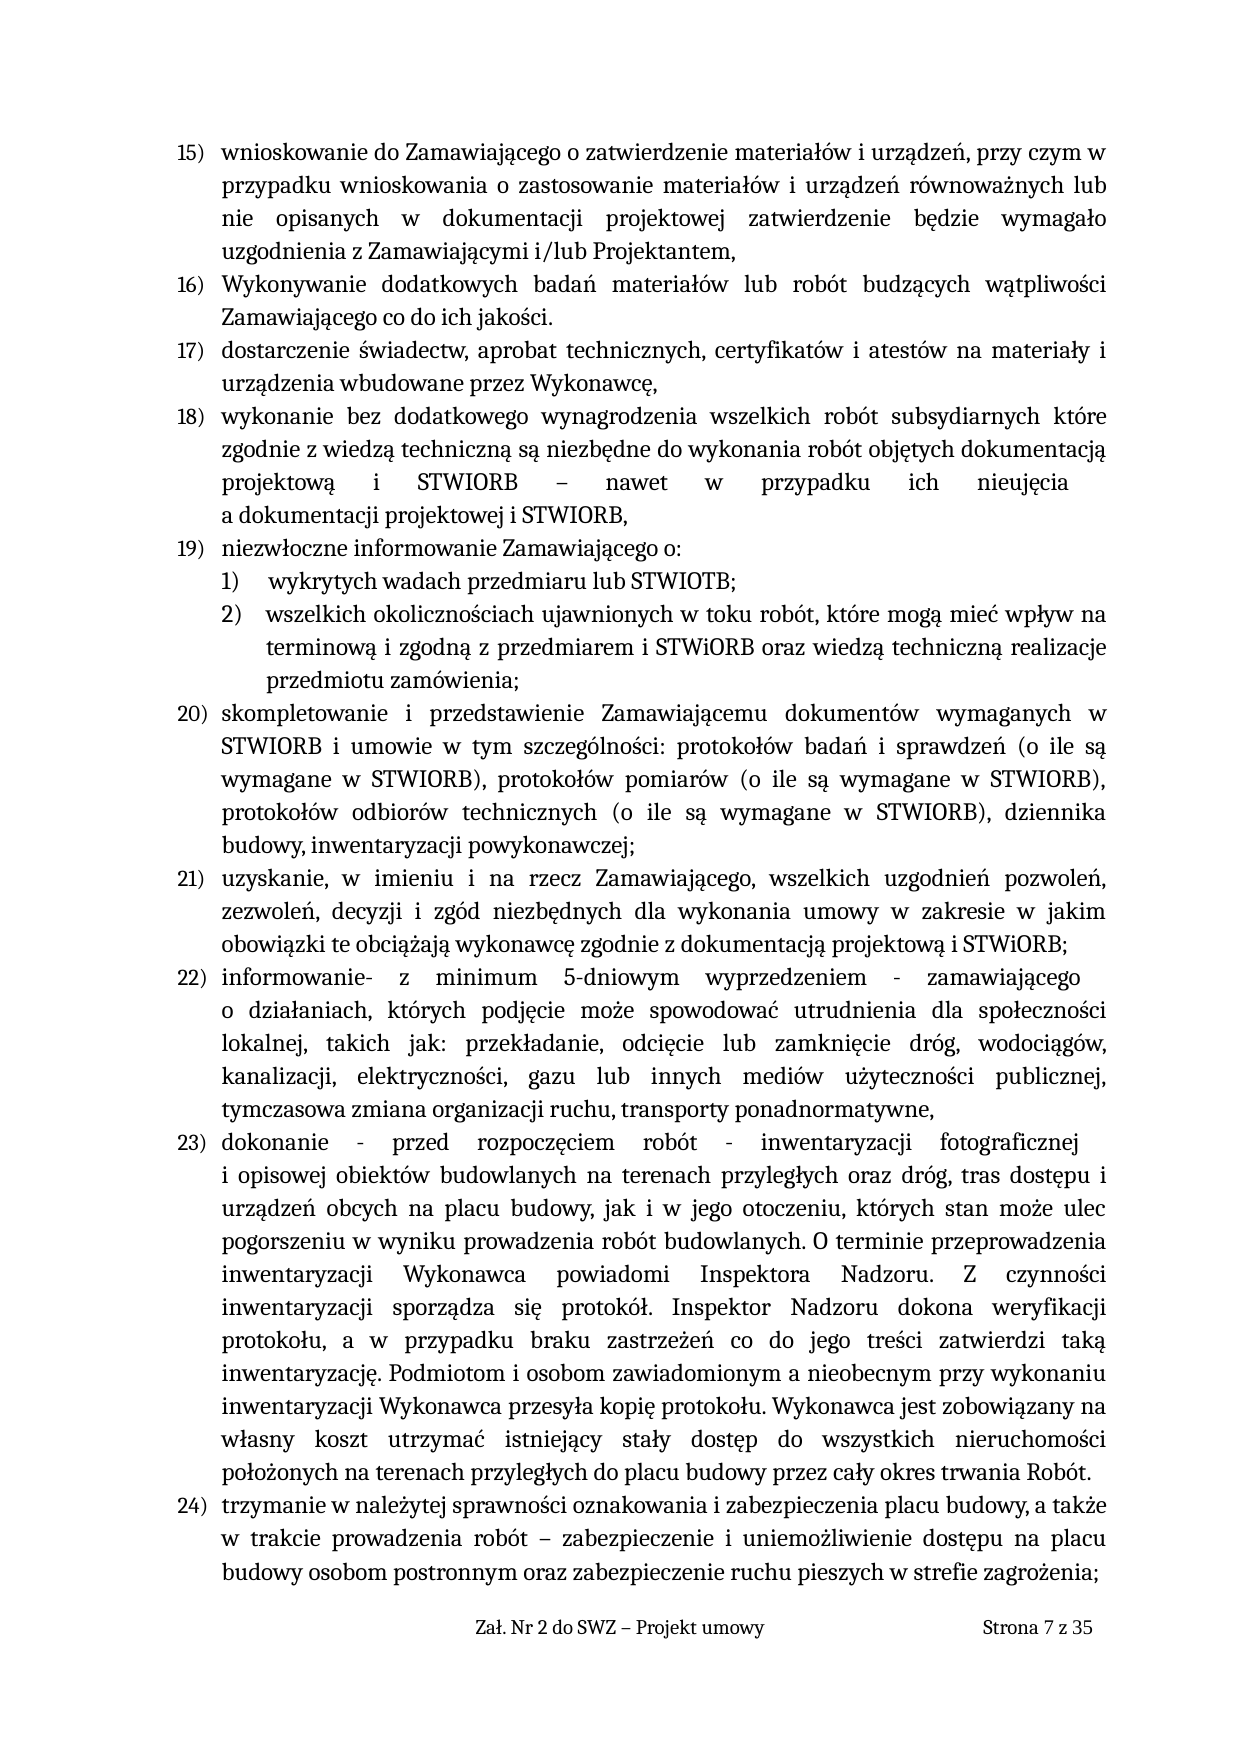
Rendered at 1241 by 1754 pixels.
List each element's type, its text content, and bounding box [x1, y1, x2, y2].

list wnioskowanie do Zamawiającego o zatwierdzenie materiałów i urządzeń, przy czym w przypadku wnioskowania o zastosowanie materiałów i urządzeń równoważnych lub nie opisanych w dokumentacji projektowej zatwierdzenie będzie wymagało uzgodnienia z Zamawiającymi i/lub Projektantem, [177, 137, 1107, 265]
list wszelkich okolicznościach ujawnionych w toku robót, które mogą mieć wpływ na terminową i zgodną z przedmiarem i STWiORB oraz wiedzą techniczną realizacje przedmiotu zamówienia; [221, 600, 1107, 694]
list Wykonywanie dodatkowych badań materiałów lub robót budzących wątpliwości Zamawiającego co do ich jakości. [177, 269, 1107, 331]
list informowanie- z minimum 5-dniowym wyprzedzeniem - zamawiającego o działaniach, których podjęcie może spowodować utrudnienia dla społeczności lokalnej, takich jak: przekładanie, odcięcie lub zamknięcie dróg, wodociągów, kanalizacji, elektryczności, gazu lub innych mediów użyteczności publicznej, tymczasowa zmiana organizacji ruchu, transporty ponadnormatywne, [177, 963, 1107, 1124]
list trzymanie w należytej sprawności oznakowania i zabezpieczenia placu budowy, a także w trakcie prowadzenia robót – zabezpieczenie i uniemożliwienie dostępu na placu budowy osobom postronnym oraz zabezpieczenie ruchu pieszych w strefie zagrożenia; [177, 1491, 1107, 1586]
list wykrytych wadach przedmiaru lub STWIOTB; [221, 567, 1107, 596]
list wykonanie bez dodatkowego wynagrodzenia wszelkich robót subsydiarnych które zgodnie z wiedzą techniczną są niezbędne do wykonania robót objętych dokumentacją projektową i STWIORB – nawet w przypadku ich nieujęcia a dokumentacji projektowej i STWIORB, [177, 402, 1107, 529]
list dostarczenie świadectw, aprobat technicznych, certyfikatów i atestów na materiały i urządzenia wbudowane przez Wykonawcę, [177, 336, 1107, 397]
list niezwłoczne informowanie Zamawiającego o: [177, 534, 1107, 562]
list skompletowanie i przedstawienie Zamawiającemu dokumentów wymaganych w STWIORB i umowie w tym szczególności: protokołów badań i sprawdzeń (o ile są wymagane w STWIORB), protokołów pomiarów (o ile są wymagane w STWIORB), protokołów odbiorów technicznych (o ile są wymagane w STWIORB), dziennika budowy, inwentaryzacji powykonawczej; [177, 699, 1107, 860]
list dokonanie - przed rozpoczęciem robót - inwentaryzacji fotograficznej i opisowej obiektów budowlanych na terenach przyległych oraz dróg, tras dostępu i urządzeń obcych na placu budowy, jak i w jego otoczeniu, których stan może ulec pogorszeniu w wyniku prowadzenia robót budowlanych. O terminie przeprowadzenia inwentaryzacji Wykonawca powiadomi Inspektora Nadzoru. Z czynności inwentaryzacji sporządza się protokół. Inspektor Nadzoru dokona weryfikacji protokołu, a w przypadku braku zastrzeżeń co do jego treści zatwierdzi taką inwentaryzację. Podmiotom i osobom zawiadomionym a nieobecnym przy wykonaniu inwentaryzacji Wykonawca przesyła kopię protokołu. Wykonawca jest zobowiązany na własny koszt utrzymać istniejący stały dostęp do wszystkich nieruchomości położonych na terenach przyległych do placu budowy przez cały okres trwania Robót. [177, 1128, 1107, 1487]
list uzyskanie, w imieniu i na rzecz Zamawiającego, wszelkich uzgodnień pozwoleń, zezwoleń, decyzji i zgód niezbędnych dla wykonania umowy w zakresie w jakim obowiązki te obciążają wykonawcę zgodnie z dokumentacją projektową i STWiORB; [177, 864, 1107, 959]
